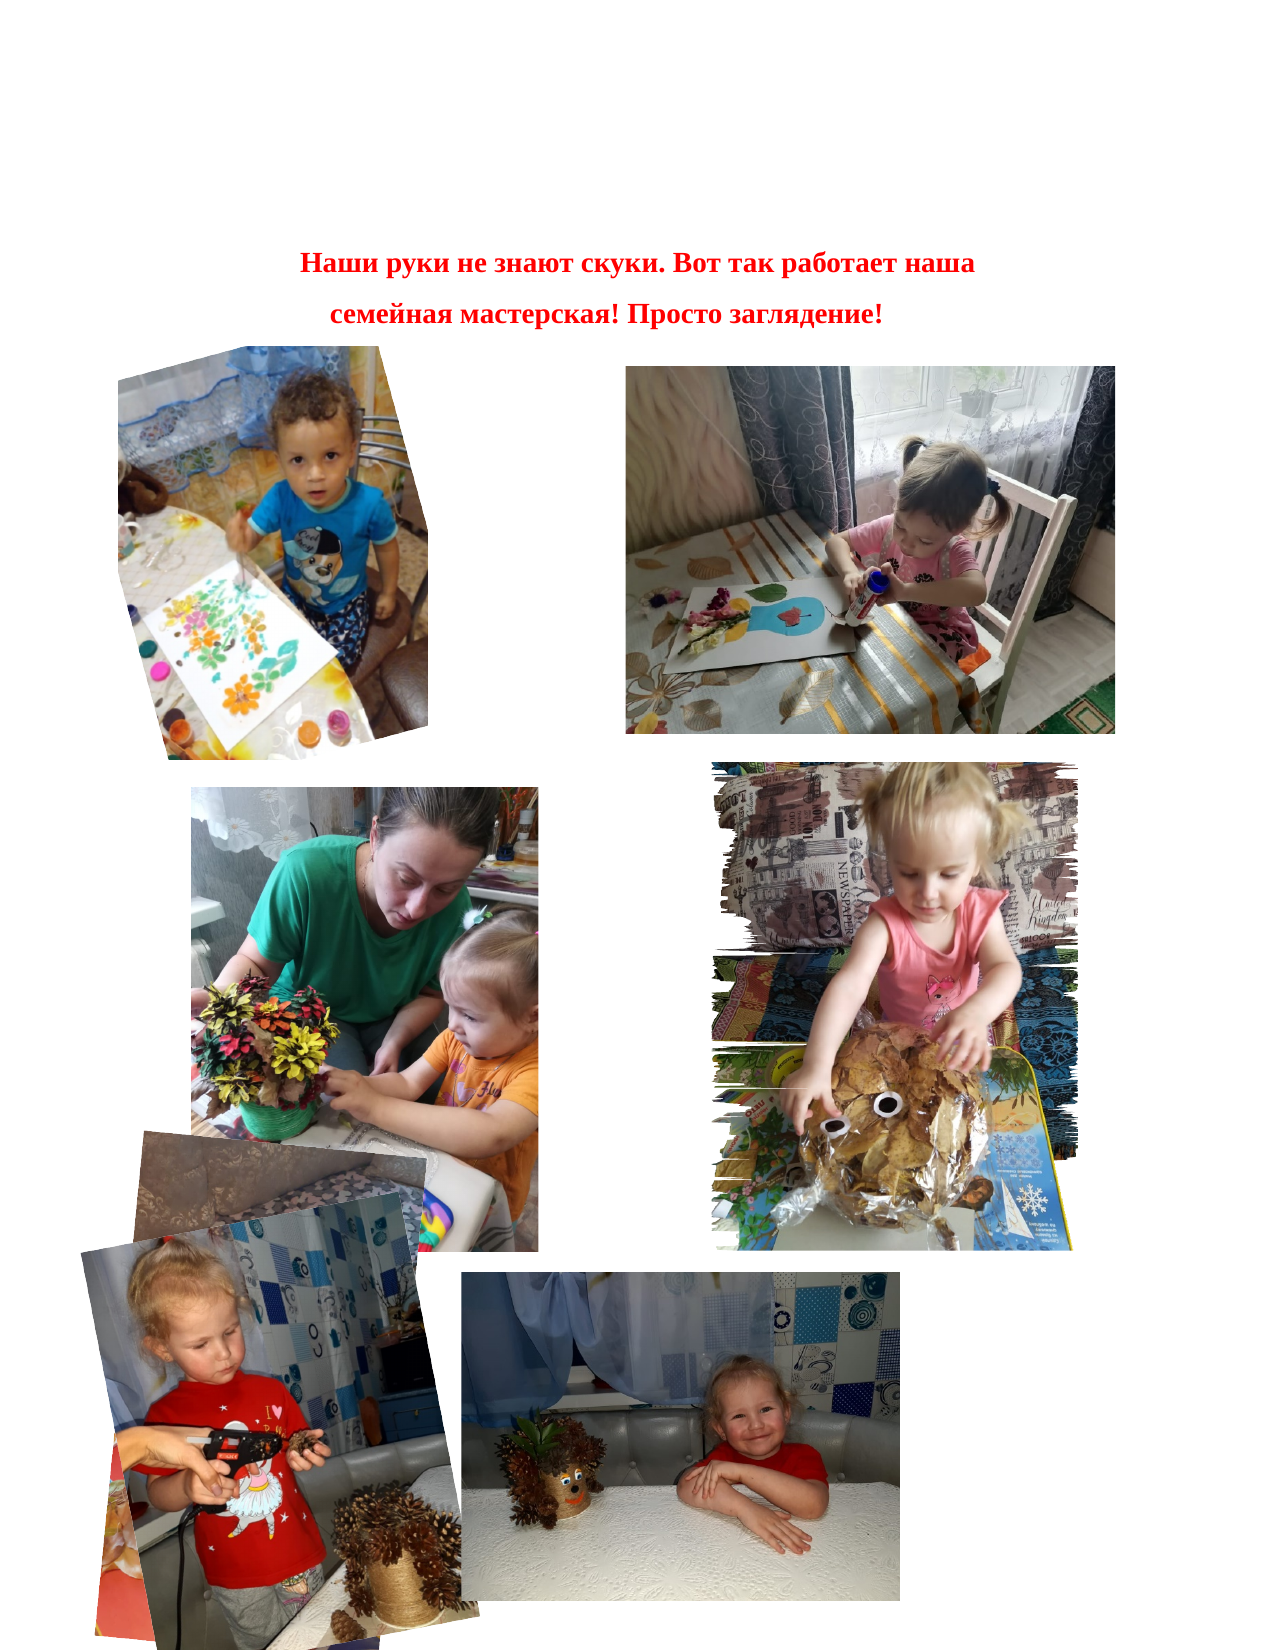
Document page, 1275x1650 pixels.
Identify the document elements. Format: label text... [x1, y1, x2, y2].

text Наши руки не знают скуки. Вот так работает наша [118, 246, 1157, 279]
text семейная мастерская! Просто заглядение! [118, 296, 1157, 329]
